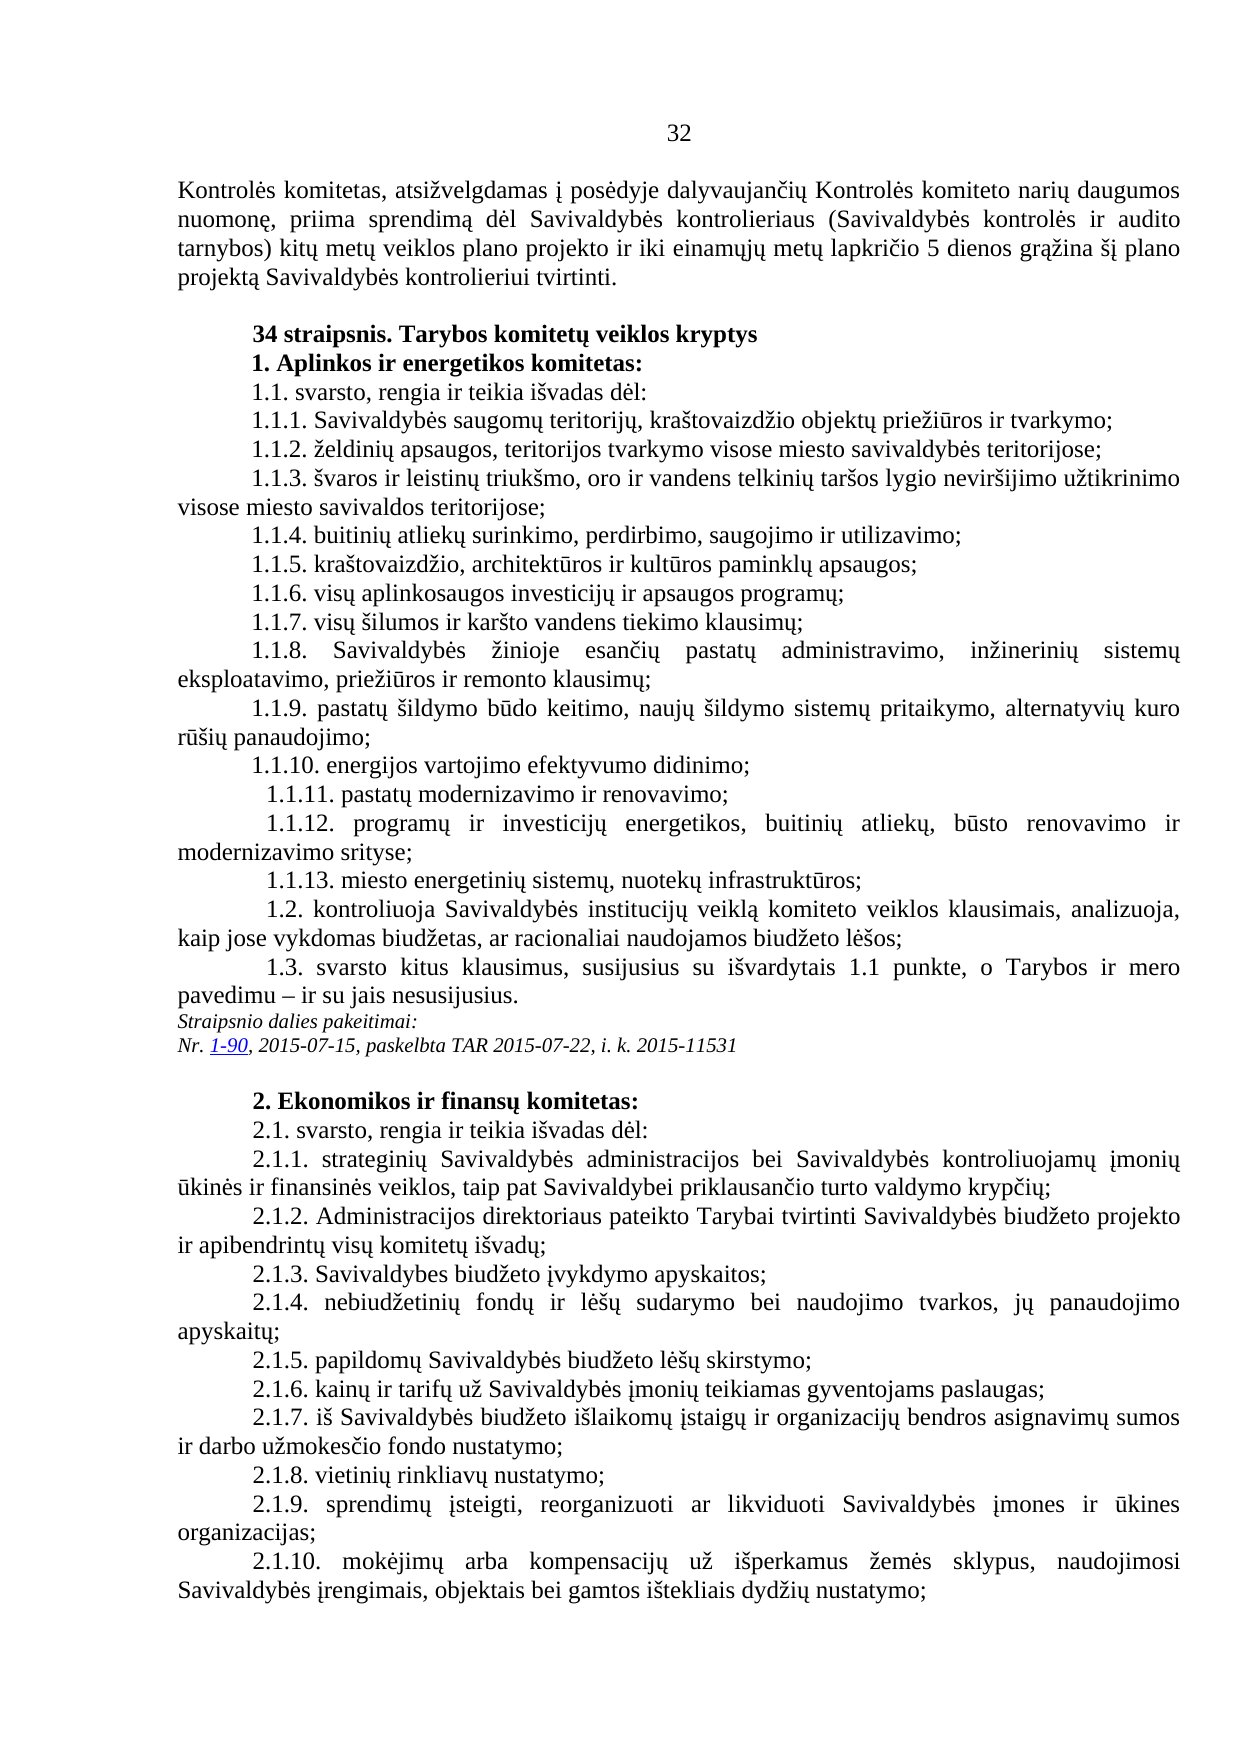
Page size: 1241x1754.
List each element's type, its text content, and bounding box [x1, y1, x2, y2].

text 1.1.9. pastatų šildymo būdo keitimo, naujų šildymo sistemų pritaikymo, alternatyvių kuro rūšių panaudojimo; [177, 693, 1181, 751]
text 2.1.5. papildomų Savivaldybės biudžeto lėšų skirstymo; [177, 1345, 1181, 1374]
text 2.1.7. iš Savivaldybės biudžeto išlaikomų įstaigų ir organizacijų bendros asignavimų sumos ir darbo užmokesčio fondo nustatymo; [177, 1402, 1181, 1460]
text 1.1.6. visų aplinkosaugos investicijų ir apsaugos programų; [177, 578, 1181, 607]
text 2.1.4. nebiudžetinių fondų ir lėšų sudarymo bei naudojimo tvarkos, jų panaudojimo apyskaitų; [177, 1287, 1181, 1345]
text 1.2. kontroliuoja Savivaldybės institucijų veiklą komiteto veiklos klausimais, analizuoja, kaip jose vykdomas biudžetas, ar racionaliai naudojamos biudžeto lėšos; [177, 894, 1181, 952]
text 2.1.9. sprendimų įsteigti, reorganizuoti ar likviduoti Savivaldybės įmones ir ūkines organizacijas; [177, 1489, 1181, 1546]
text 2.1.10. mokėjimų arba kompensacijų už išperkamus žemės sklypus, naudojimosi Savivaldybės įrengimais, objektais bei gamtos ištekliais dydžių nustatymo; [177, 1546, 1181, 1604]
text 1.1.5. kraštovaizdžio, architektūros ir kultūros paminklų apsaugos; [177, 549, 1181, 578]
text 1.1.10. energijos vartojimo efektyvumo didinimo; [177, 751, 1181, 779]
text 1.1.2. želdinių apsaugos, teritorijos tvarkymo visose miesto savivaldybės teritorijose; [177, 434, 1181, 463]
text 2.1.1. strateginių Savivaldybės administracijos bei Savivaldybės kontroliuojamų įmonių ūkinės ir finansinės veiklos, taip pat Savivaldybei priklausančio turto valdymo krypčių; [177, 1144, 1181, 1201]
text 2.1. svarsto, rengia ir teikia išvadas dėl: [177, 1115, 1181, 1144]
text 1.1.8. Savivaldybės žinioje esančių pastatų administravimo, inžinerinių sistemų eksploatavimo, priežiūros ir remonto klausimų; [177, 636, 1181, 693]
text 1.1.7. visų šilumos ir karšto vandens tiekimo klausimų; [177, 607, 1181, 636]
text 2.1.8. vietinių rinkliavų nustatymo; [177, 1460, 1181, 1489]
text 1.1.4. buitinių atliekų surinkimo, perdirbimo, saugojimo ir utilizavimo; [177, 521, 1181, 549]
text 1.1.13. miesto energetinių sistemų, nuotekų infrastruktūros; [177, 866, 1181, 894]
text 2.1.3. Savivaldybes biudžeto įvykdymo apyskaitos; [177, 1259, 1181, 1287]
text 2. Ekonomikos ir finansų komitetas: [177, 1086, 1181, 1115]
text 1.1. svarsto, rengia ir teikia išvadas dėl: [177, 377, 1181, 406]
text Straipsnio dalies pakeitimai: [177, 1009, 1181, 1033]
text 1.3. svarsto kitus klausimus, susijusius su išvardytais 1.1 punkte, o Tarybos ir mero pavedimu – ir su jais nesusijusius. [177, 952, 1181, 1009]
text 1.1.12. programų ir investicijų energetikos, buitinių atliekų, būsto renovavimo ir modernizavimo srityse; [177, 808, 1181, 866]
text Kontrolės komitetas, atsižvelgdamas į posėdyje dalyvaujančių Kontrolės komiteto narių daugumos nuomonę, priima sprendimą dėl Savivaldybės kontrolieriaus (Savivaldybės kontrolės ir audito tarnybos) kitų metų veiklos plano projekto ir iki einamųjų metų lapkričio 5 dienos grąžina šį plano projektą Savivaldybės kontrolieriui tvirtinti. [177, 176, 1181, 291]
text 1.1.1. Savivaldybės saugomų teritorijų, kraštovaizdžio objektų priežiūros ir tvarkymo; [177, 406, 1181, 434]
text 1.1.11. pastatų modernizavimo ir renovavimo; [177, 779, 1181, 808]
text 2.1.2. Administracijos direktoriaus pateikto Tarybai tvirtinti Savivaldybės biudžeto projekto ir apibendrintų visų komitetų išvadų; [177, 1201, 1181, 1259]
text 1.1.3. švaros ir leistinų triukšmo, oro ir vandens telkinių taršos lygio neviršijimo užtikrinimo visose miesto savivaldos teritorijose; [177, 463, 1181, 521]
text Nr. 1-90, 2015-07-15, paskelbta TAR 2015-07-22, i. k. 2015-11531 [177, 1033, 1181, 1057]
text 1. Aplinkos ir energetikos komitetas: [177, 348, 1181, 377]
text 2.1.6. kainų ir tarifų už Savivaldybės įmonių teikiamas gyventojams paslaugas; [177, 1374, 1181, 1402]
text 34 straipsnis. Tarybos komitetų veiklos kryptys [177, 319, 1181, 348]
